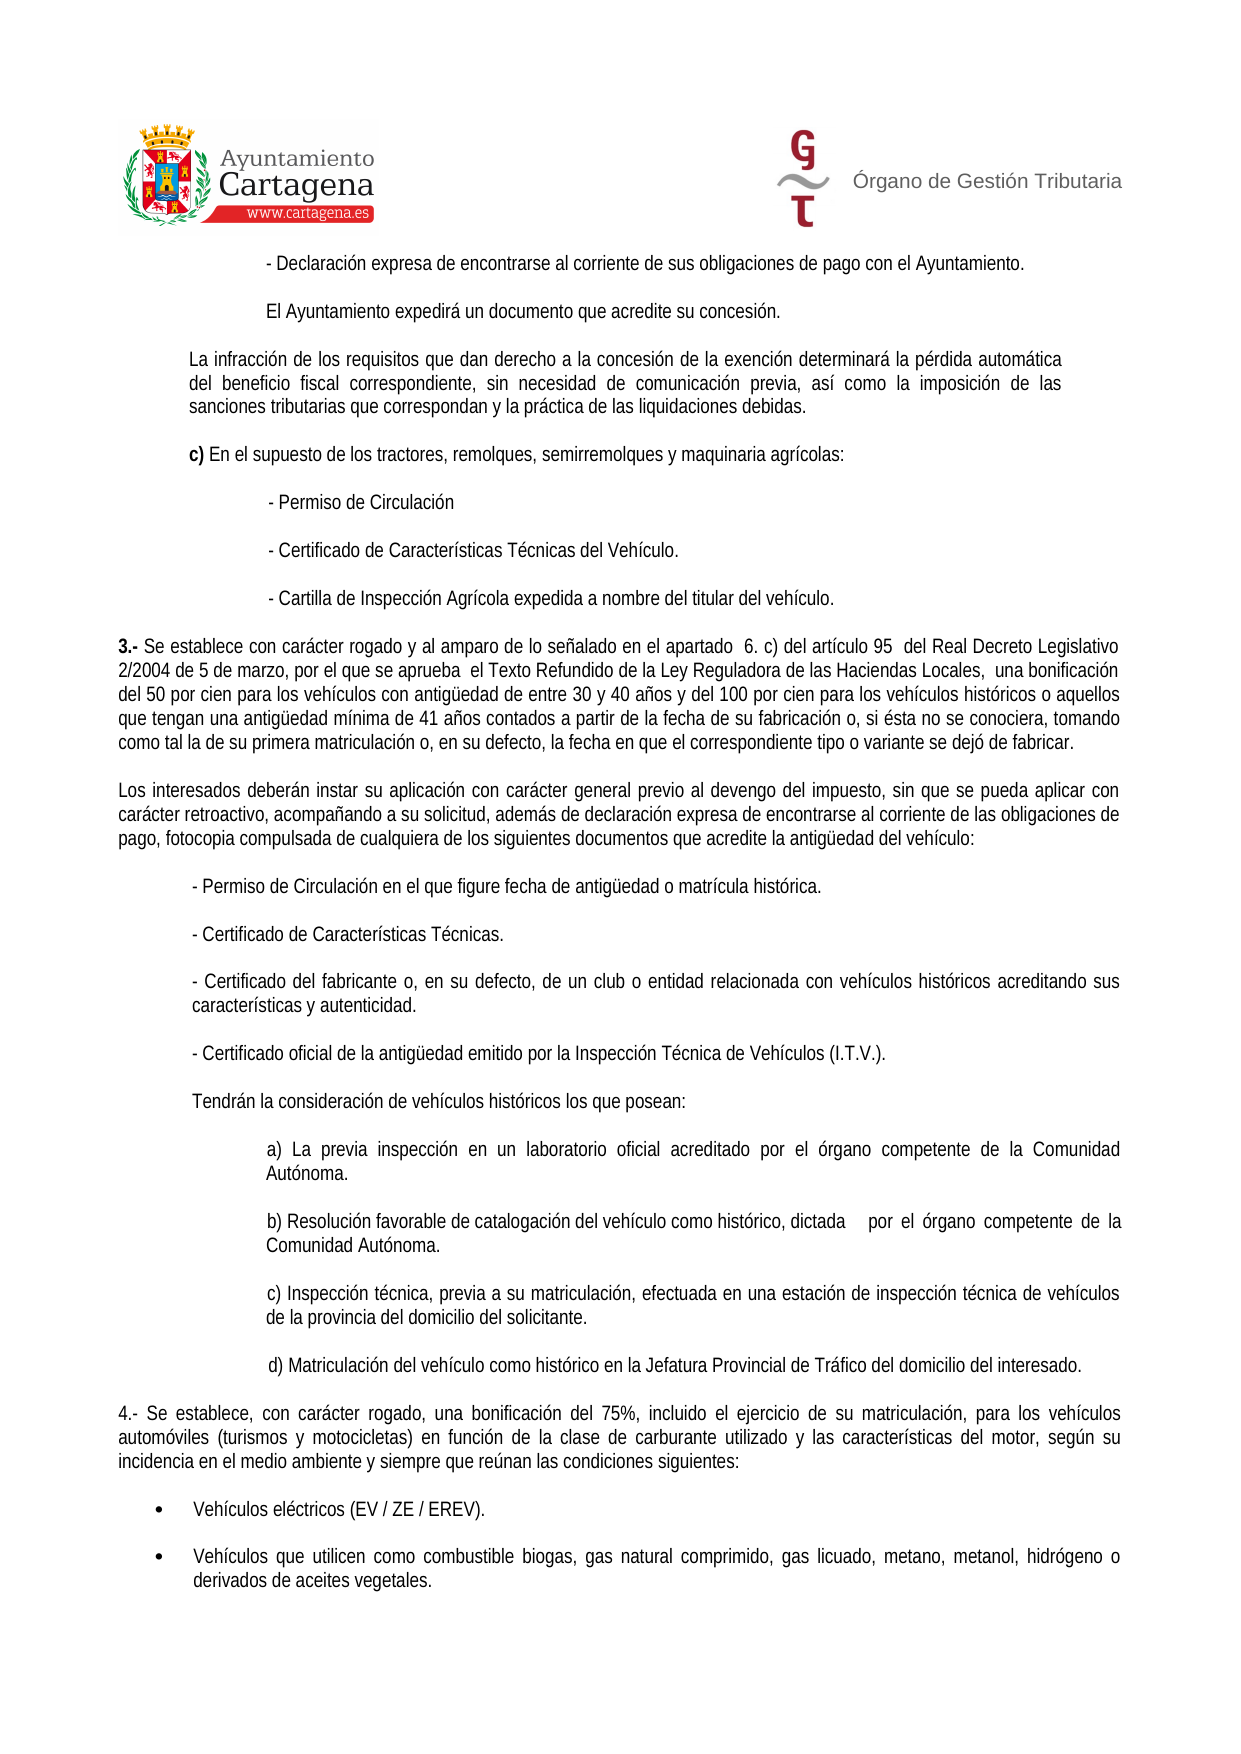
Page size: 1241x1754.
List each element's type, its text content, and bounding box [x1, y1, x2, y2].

text - Permiso de Circulación en el que figure fecha de antigüedad o matrícula histórica. [192, 873, 1122, 897]
text El Ayuntamiento expedirá un documento que acredite su concesión. [266, 298, 1093, 322]
text d) Matriculación del vehículo como histórico en la Jefatura Provincial de Tráfico del domicilio del interesado. [192, 1353, 1122, 1377]
text - Certificado de Características Técnicas del Vehículo. [268, 538, 1122, 562]
text - Certificado del fabricante o, en su defecto, de un club o entidad relacionada con vehículos históricos acreditando sus características y autenticidad. [192, 969, 1122, 1017]
text - Declaración expresa de encontrarse al corriente de sus obligaciones de pago con el Ayuntamiento. [266, 251, 1093, 274]
text 3.- Se establece con carácter rogado y al amparo de lo señalado en el apartado 6. c) del artículo 95 del Real Decreto Legislativo 2/2004 de 5 de marzo, por el que se aprueba el Texto Refundido de la Ley Reguladora de las Haciendas Locales, una bonificación del 50 por cien para los vehículos con antigüedad de entre 30 y 40 años y del 100 por cien para los vehículos históricos o aquellos que tengan una antigüedad mínima de 41 años contados a partir de la fecha de su fabricación o, si ésta no se conociera, tomando como tal la de su primera matriculación o, en su defecto, la fecha en que el correspondiente tipo o variante se dejó de fabricar. [118, 634, 1122, 754]
text - Cartilla de Inspección Agrícola expedida a nombre del titular del vehículo. [118, 586, 1122, 610]
text Tendrán la consideración de vehículos históricos los que posean: [156, 1089, 1122, 1113]
text Los interesados deberán instar su aplicación con carácter general previo al devengo del impuesto, sin que se pueda aplicar con carácter retroactivo, acompañando a su solicitud, además de declaración expresa de encontrarse al corriente de las obligaciones de pago, fotocopia compulsada de cualquiera de los siguientes documentos que acredite la antigüedad del vehículo: [118, 778, 1122, 849]
text 4.- Se establece, con carácter rogado, una bonificación del 75%, incluido el ejercicio de su matriculación, para los vehículos automóviles (turismos y motocicletas) en función de la clase de carburante utilizado y las características del motor, según su incidencia en el medio ambiente y siempre que reúnan las condiciones siguientes: [118, 1401, 1122, 1472]
text c) Inspección técnica, previa a su matriculación, efectuada en una estación de inspección técnica de vehículos de la provincia del domicilio del solicitante. [266, 1281, 1122, 1329]
list Vehículos que utilicen como combustible biogas, gas natural comprimido, gas licuado, metano, metanol, hidrógeno o derivados de aceites vegetales. [156, 1544, 1122, 1592]
list Vehículos eléctricos (EV / ZE / EREV). [156, 1496, 1122, 1520]
picture [117, 119, 379, 236]
text La infracción de los requisitos que dan derecho a la concesión de la exención determinará la pérdida automática del beneficio fiscal correspondiente, sin necesidad de comunicación previa, así como la imposición de las sanciones tributarias que correspondan y la práctica de las liquidaciones debidas. [189, 346, 1063, 418]
text - Permiso de Circulación [268, 490, 1122, 514]
text c) En el supuesto de los tractores, remolques, semirremolques y maquinaria agrícolas: [189, 442, 1093, 466]
text b) Resolución favorable de catalogación del vehículo como histórico, dictada por el órgano competente de la Comunidad Autónoma. [266, 1209, 1122, 1257]
text - Certificado de Características Técnicas. [156, 921, 1122, 945]
text - Certificado oficial de la antigüedad emitido por la Inspección Técnica de Vehículos (I.T.V.). [192, 1041, 1122, 1065]
text a) La previa inspección en un laboratorio oficial acreditado por el órgano competente de la Comunidad Autónoma. [266, 1137, 1122, 1185]
